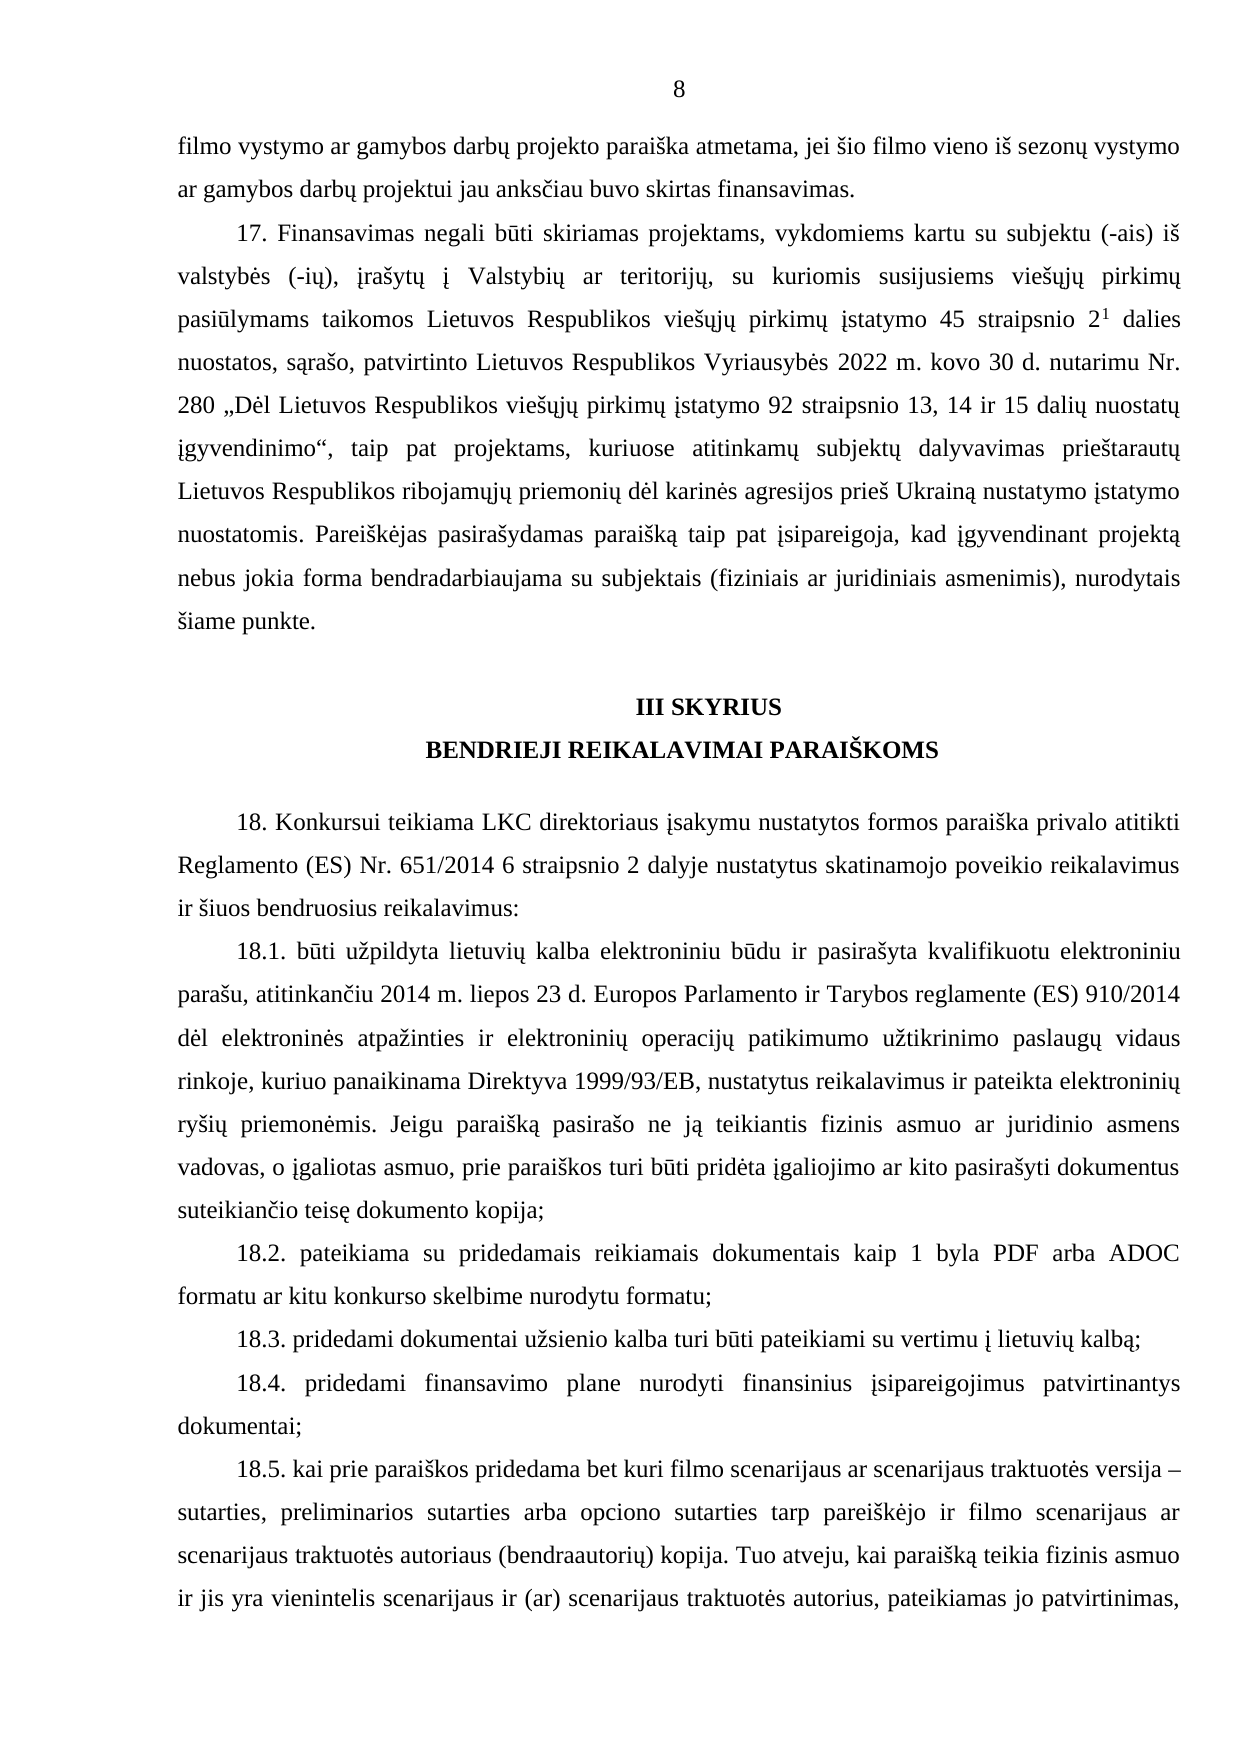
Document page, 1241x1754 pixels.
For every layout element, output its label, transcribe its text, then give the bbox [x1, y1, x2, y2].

text 18.2. pateikiama su pridedamais reikiamais dokumentais kaip 1 byla PDF arba ADOC formatu ar kitu konkurso skelbime nurodytu formatu; [177, 1238, 1181, 1310]
text BENDRIEJI REIKALAVIMAI PARAIŠKOMS [177, 735, 1181, 764]
text 18.1. būti užpildyta lietuvių kalba elektroniniu būdu ir pasirašyta kvalifikuotu elektroniniu parašu, atitinkančiu 2014 m. liepos 23 d. Europos Parlamento ir Tarybos reglamente (ES) 910/2014 dėl elektroninės atpažinties ir elektroninių operacijų patikimumo užtikrinimo paslaugų vidaus rinkoje, kuriuo panaikinama Direktyva 1999/93/EB, nustatytus reikalavimus ir pateikta elektroninių ryšių priemonėmis. Jeigu paraišką pasirašo ne ją teikiantis fizinis asmuo ar juridinio asmens vadovas, o įgaliotas asmuo, prie paraiškos turi būti pridėta įgaliojimo ar kito pasirašyti dokumentus suteikiančio teisę dokumento kopija; [177, 936, 1181, 1224]
text 18. Konkursui teikiama LKC direktoriaus įsakymu nustatytos formos paraiška privalo atitikti Reglamento (ES) Nr. 651/2014 6 straipsnio 2 dalyje nustatytus skatinamojo poveikio reikalavimus ir šiuos bendruosius reikalavimus: [177, 807, 1181, 922]
text III SKYRIUS [177, 692, 1181, 721]
text 18.3. pridedami dokumentai užsienio kalba turi būti pateikiami su vertimu į lietuvių kalbą; [177, 1324, 1181, 1353]
text 18.5. kai prie paraiškos pridedama bet kuri filmo scenarijaus ar scenarijaus traktuotės versija – sutarties, preliminarios sutarties arba opciono sutarties tarp pareiškėjo ir filmo scenarijaus ar scenarijaus traktuotės autoriaus (bendraautorių) kopija. Tuo atveju, kai paraišką teikia fizinis asmuo ir jis yra vienintelis scenarijaus ir (ar) scenarijaus traktuotės autorius, pateikiamas jo patvirtinimas, [177, 1454, 1181, 1612]
text 18.4. pridedami finansavimo plane nurodyti finansinius įsipareigojimus patvirtinantys dokumentai; [177, 1368, 1181, 1439]
text filmo vystymo ar gamybos darbų projekto paraiška atmetama, jei šio filmo vieno iš sezonų vystymo ar gamybos darbų projektui jau anksčiau buvo skirtas finansavimas. [177, 131, 1181, 203]
text 17. Finansavimas negali būti skiriamas projektams, vykdomiems kartu su subjektu (-ais) iš valstybės (-ių), įrašytų į Valstybių ar teritorijų, su kuriomis susijusiems viešųjų pirkimų pasiūlymams taikomos Lietuvos Respublikos viešųjų pirkimų įstatymo 45 straipsnio 21 dalies nuostatos, sąrašo, patvirtinto Lietuvos Respublikos Vyriausybės 2022 m. kovo 30 d. nutarimu Nr. 280 „Dėl Lietuvos Respublikos viešųjų pirkimų įstatymo 92 straipsnio 13, 14 ir 15 dalių nuostatų įgyvendinimo“, taip pat projektams, kuriuose atitinkamų subjektų dalyvavimas prieštarautų Lietuvos Respublikos ribojamųjų priemonių dėl karinės agresijos prieš Ukrainą nustatymo įstatymo nuostatomis. Pareiškėjas pasirašydamas paraišką taip pat įsipareigoja, kad įgyvendinant projektą nebus jokia forma bendradarbiaujama su subjektais (fiziniais ar juridiniais asmenimis), nurodytais šiame punkte. [177, 218, 1181, 634]
